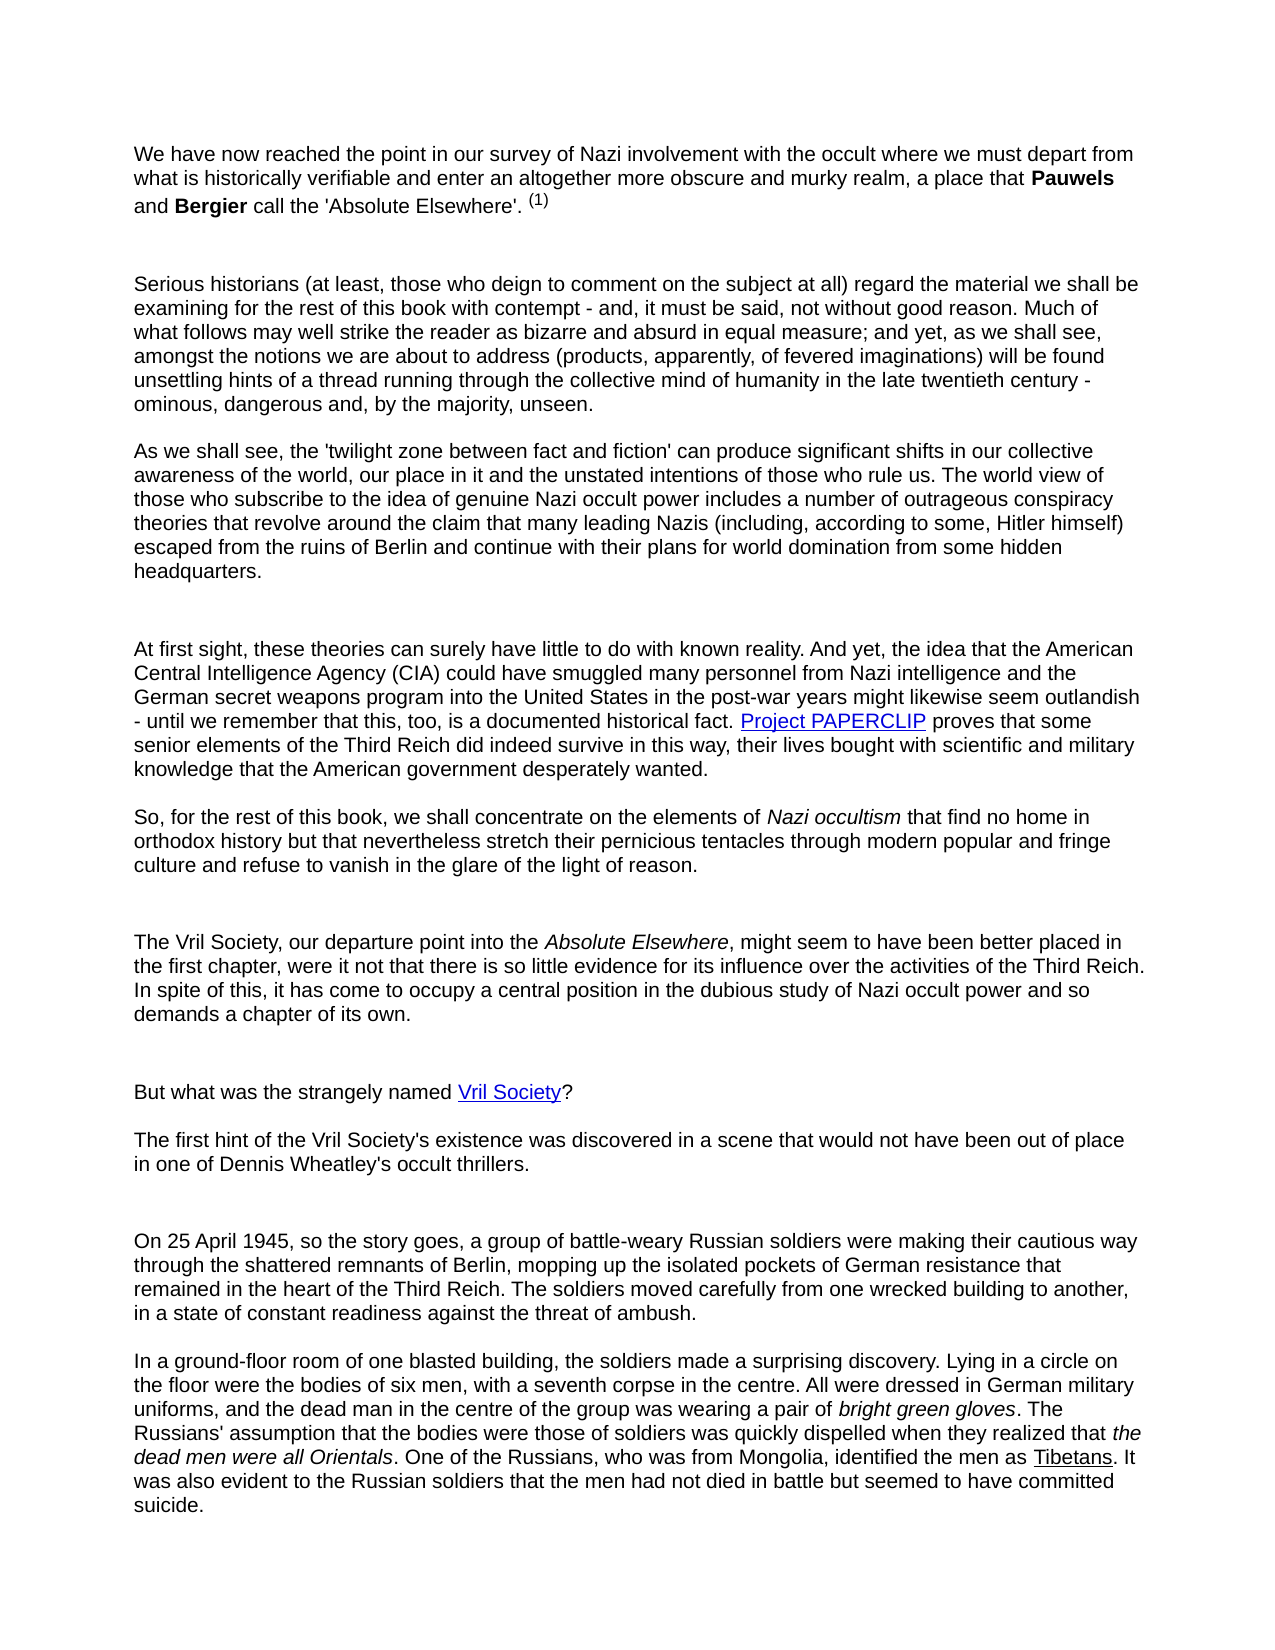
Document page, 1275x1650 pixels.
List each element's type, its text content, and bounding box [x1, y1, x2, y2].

text At first sight, these theories can surely have little to do with known reality. And yet, the idea that the American Central Intelligence Agency (CIA) could have smuggled many personnel from Nazi intelligence and the German secret weapons program into the United States in the post-war years might likewise seem outlandish - until we remember that this, too, is a documented historical fact. Project PAPERCLIP proves that some senior elements of the Third Reich did indeed survive in this way, their lives bought with scientific and military knowledge that the American government desperately wanted. So, for the rest of this book, we shall concentrate on the elements of Nazi occultism that find no home in orthodox history but that nevertheless stretch their pernicious tentacles through modern popular and fringe culture and refuse to vanish in the glare of the light of reason. [134, 637, 1147, 876]
text We have now reached the point in our survey of Nazi involvement with the occult where we must depart from what is historically verifiable and enter an altogether more obscure and murky realm, a place that Pauwels and Bergier call the 'Absolute Elsewhere'. (1) [134, 118, 1147, 218]
text The Vril Society, our departure point into the Absolute Elsewhere, might seem to have been better placed in the first chapter, were it not that there is so little evidence for its influence over the activities of the Third Reich. In spite of this, it has come to occupy a central position in the dubious study of Nazi occult power and so demands a chapter of its own. [134, 930, 1147, 1026]
text Serious historians (at least, those who deign to comment on the subject at all) regard the material we shall be examining for the rest of this book with contempt - and, it must be said, not without good reason. Much of what follows may well strike the reader as bizarre and absurd in equal measure; and yet, as we shall see, amongst the notions we are about to address (products, apparently, of fevered imaginations) will be found unsettling hints of a thread running through the collective mind of humanity in the late twentieth century - ominous, dangerous and, by the majority, unseen. As we shall see, the 'twilight zone between fact and fiction' can produce significant shifts in our collective awareness of the world, our place in it and the unstated intentions of those who rule us. The world view of those who subscribe to the idea of genuine Nazi occult power includes a number of outrageous conspiracy theories that revolve around the claim that many leading Nazis (including, according to some, Hitler himself) escaped from the ruins of Berlin and continue with their plans for world domination from some hidden headquarters. [134, 272, 1147, 583]
text On 25 April 1945, so the story goes, a group of battle-weary Russian soldiers were making their cautious way through the shattered remnants of Berlin, mopping up the isolated pockets of German resistance that remained in the heart of the Third Reich. The soldiers moved carefully from one wrecked building to another, in a state of constant readiness against the threat of ambush. In a ground-floor room of one blasted building, the soldiers made a surprising discovery. Lying in a circle on the floor were the bodies of six men, with a seventh corpse in the centre. All were dressed in German military uniforms, and the dead man in the centre of the group was wearing a pair of bright green gloves. The Russians' assumption that the bodies were those of soldiers was quickly dispelled when they realized that the dead men were all Orientals. One of the Russians, who was from Mongolia, identified the men as Tibetans. It was also evident to the Russian soldiers that the men had not died in battle but seemed to have committed suicide. [134, 1229, 1147, 1517]
text But what was the strangely named Vril Society? The first hint of the Vril Society's existence was discovered in a scene that would not have been out of place in one of Dennis Wheatley's occult thrillers. [134, 1080, 1147, 1176]
